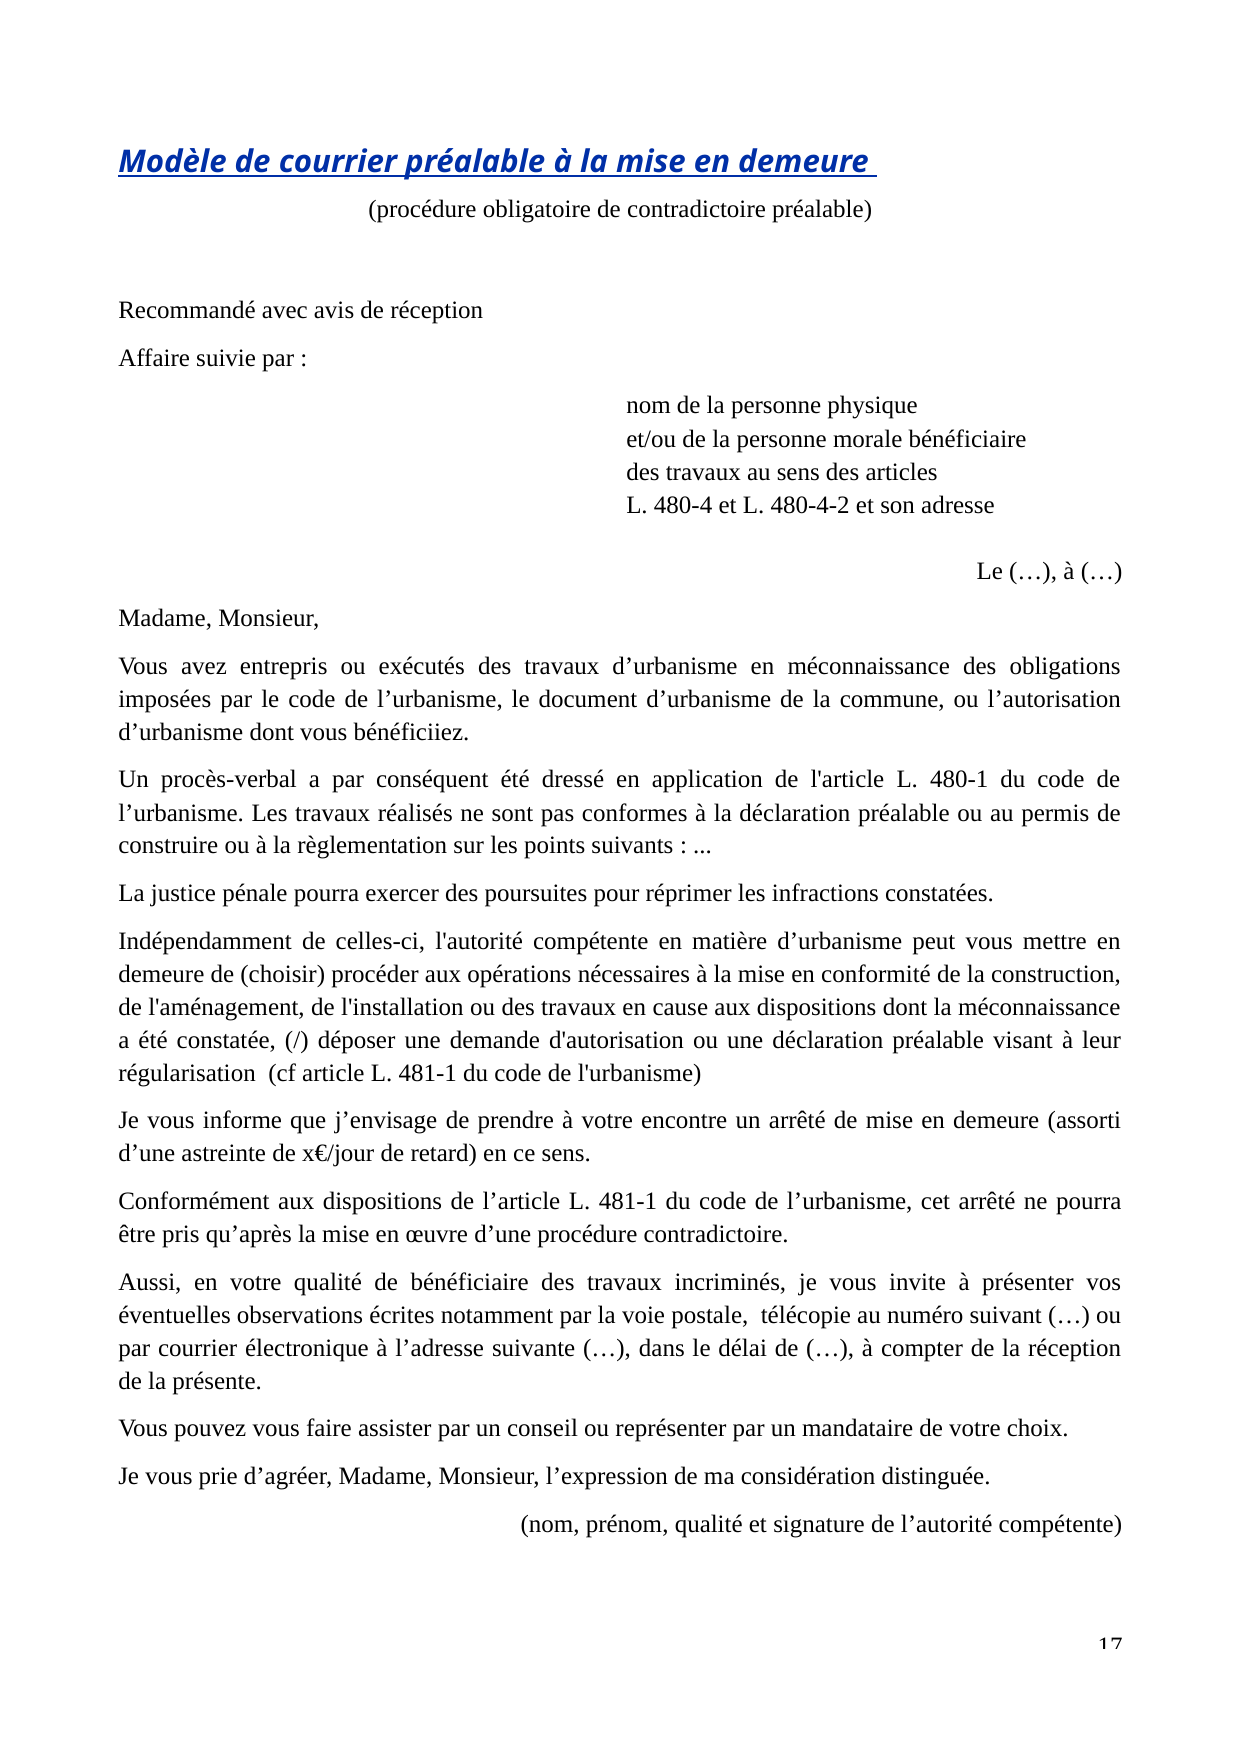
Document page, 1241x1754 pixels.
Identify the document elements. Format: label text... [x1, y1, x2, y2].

text Un procès-verbal a par conséquent été dressé en application de l'article L. 480-1 du code de l’urbanisme. Les travaux réalisés ne sont pas conformes à la déclaration préalable ou au permis de construire ou à la règlementation sur les points suivants : ... [118, 764, 1122, 859]
text nom de la personne physique [626, 391, 1122, 419]
text (procédure obligatoire de contradictoire préalable) [118, 194, 1122, 223]
text Madame, Monsieur, [118, 603, 1122, 632]
text et/ou de la personne morale bénéficiaire [626, 424, 1122, 452]
text Aussi, en votre qualité de bénéficiaire des travaux incriminés, je vous invite à présenter vos éventuelles observations écrites notamment par la voie postale, télécopie au numéro suivant (…) ou par courrier électronique à l’adresse suivante (…), dans le délai de (…), à compter de la réception de la présente. [118, 1267, 1122, 1394]
text Recommandé avec avis de réception [118, 295, 1122, 324]
subtitle Modèle de courrier préalable à la mise en demeure [118, 139, 1122, 182]
text Conformément aux dispositions de l’article L. 481-1 du code de l’urbanisme, cet arrêté ne pourra être pris qu’après la mise en œuvre d’une procédure contradictoire. [118, 1186, 1122, 1248]
text Vous pouvez vous faire assister par un conseil ou représenter par un mandataire de votre choix. [118, 1413, 1122, 1442]
text La justice pénale pourra exercer des poursuites pour réprimer les infractions constatées. [118, 878, 1122, 907]
text Le (…), à (…) [626, 556, 1122, 584]
text Affaire suivie par : [118, 343, 1122, 372]
text Je vous informe que j’envisage de prendre à votre encontre un arrêté de mise en demeure (assorti d’une astreinte de x€/jour de retard) en ce sens. [118, 1106, 1122, 1167]
text Vous avez entrepris ou exécutés des travaux d’urbanisme en méconnaissance des obligations imposées par le code de l’urbanisme, le document d’urbanisme de la commune, ou l’autorisation d’urbanisme dont vous bénéficiiez. [118, 651, 1122, 746]
text Je vous prie d’agréer, Madame, Monsieur, l’expression de ma considération distinguée. [118, 1461, 1122, 1490]
text L. 480-4 et L. 480-4-2 et son adresse [626, 490, 1122, 518]
text des travaux au sens des articles [626, 457, 1122, 485]
text (nom, prénom, qualité et signature de l’autorité compétente) [118, 1509, 1122, 1537]
text Indépendamment de celles-ci, l'autorité compétente en matière d’urbanisme peut vous mettre en demeure de (choisir) procéder aux opérations nécessaires à la mise en conformité de la construction, de l'aménagement, de l'installation ou des travaux en cause aux dispositions dont la méconnaissance a été constatée, (/) déposer une demande d'autorisation ou une déclaration préalable visant à leur régularisation (cf article L. 481-1 du code de l'urbanisme) [118, 926, 1122, 1087]
